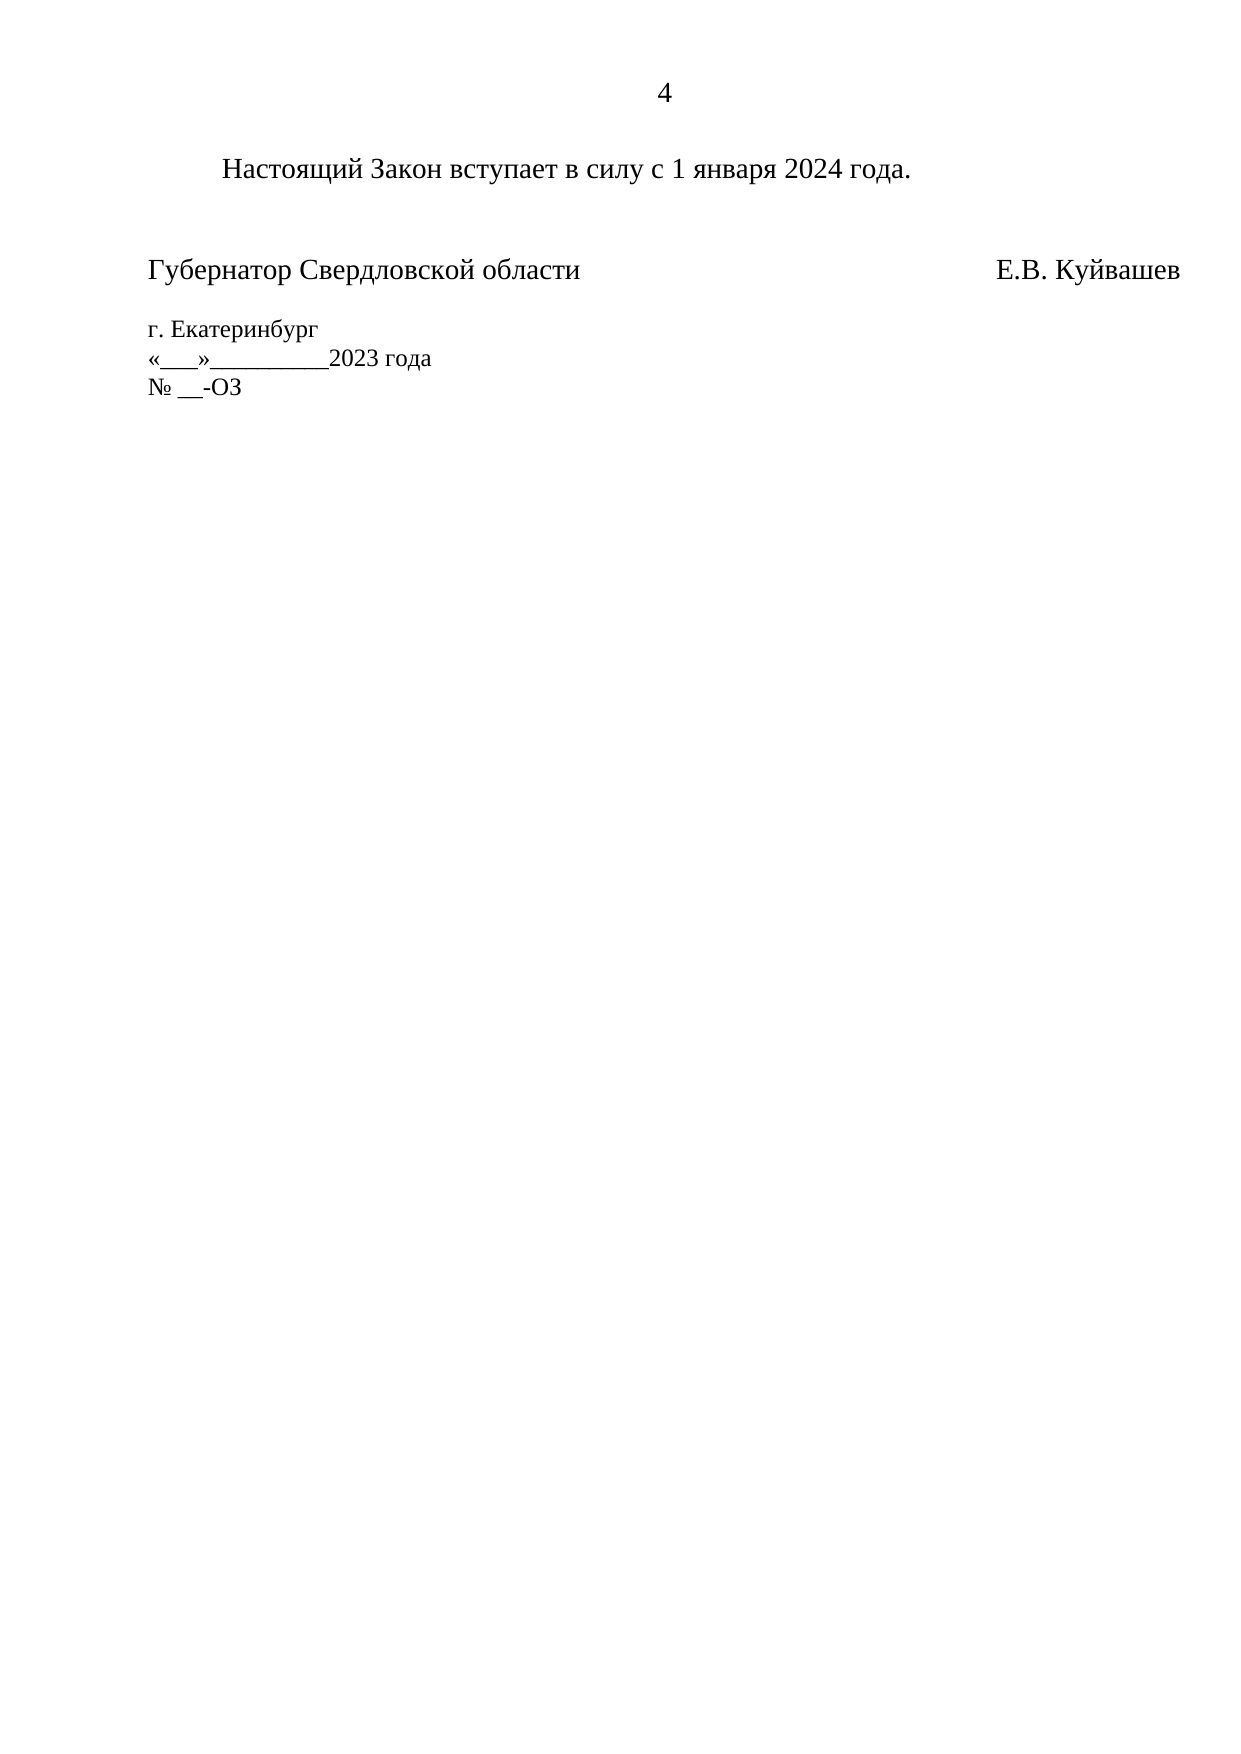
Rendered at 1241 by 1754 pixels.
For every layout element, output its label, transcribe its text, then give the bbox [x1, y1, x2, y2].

text «___» 2023 года [148, 343, 1181, 372]
text Настоящий Закон вступает в силу с 1 января 2024 года. [148, 152, 1181, 185]
text № __-ОЗ [148, 372, 1181, 401]
text г. Екатеринбург [148, 314, 1181, 343]
text Губернатор Свердловской области Е.В. Куйвашев [148, 252, 1181, 286]
